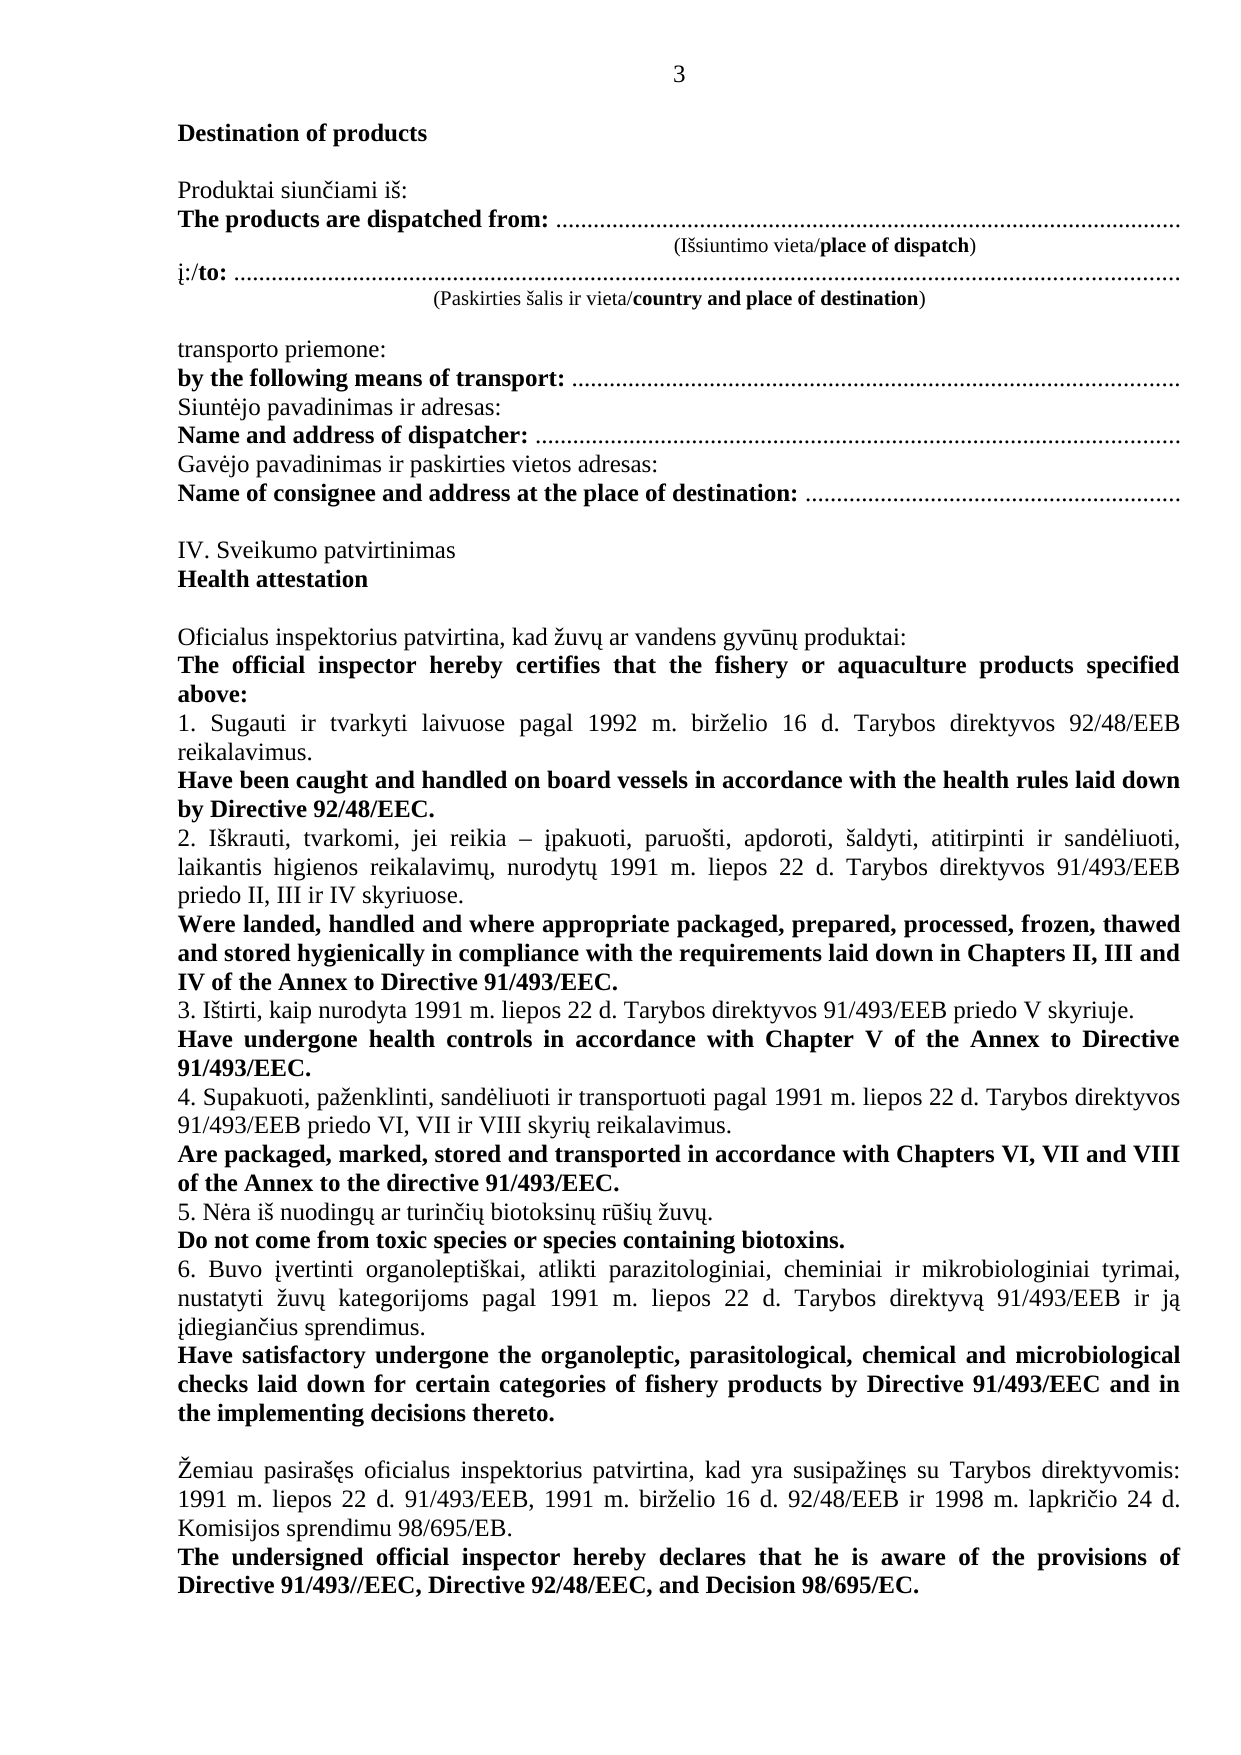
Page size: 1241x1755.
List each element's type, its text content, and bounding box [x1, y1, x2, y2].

text Žemiau pasirašęs oficialus inspektorius patvirtina, kad yra susipažinęs su Tarybos direktyvomis: 1991 m. liepos 22 d. 91/493/EEB, 1991 m. birželio 16 d. 92/48/EEB ir 1998 m. lapkričio 24 d. Komisijos sprendimu 98/695/EB. [177, 1455, 1181, 1542]
text 1. Sugauti ir tvarkyti laivuose pagal 1992 m. birželio 16 d. Tarybos direktyvos 92/48/EEB reikalavimus. [177, 708, 1181, 765]
text The undersigned official inspector hereby declares that he is aware of the provisions of Directive 91/493//EEC, Directive 92/48/EEC, and Decision 98/695/EC. [177, 1542, 1181, 1599]
text į:/to: [177, 257, 1181, 286]
text The products are dispatched from: [177, 204, 1181, 233]
text (Paskirties šalis ir vieta/country and place of destination) [177, 286, 1181, 310]
text 6. Buvo įvertinti organoleptiškai, atlikti parazitologiniai, cheminiai ir mikrobiologiniai tyrimai, nustatyti žuvų kategorijoms pagal 1991 m. liepos 22 d. Tarybos direktyvą 91/493/EEB ir ją įdiegiančius sprendimus. [177, 1254, 1181, 1340]
text Health attestation [177, 564, 1181, 593]
text Name of consignee and address at the place of destination: [177, 478, 1181, 507]
text Have satisfactory undergone the organoleptic, parasitological, chemical and microbiological checks laid down for certain categories of fishery products by Directive 91/493/EEC and in the implementing decisions thereto. [177, 1340, 1181, 1427]
text (Išsiuntimo vieta/place of dispatch) [177, 233, 1181, 257]
text Have undergone health controls in accordance with Chapter V of the Annex to Directive 91/493/EEC. [177, 1024, 1181, 1082]
text Are packaged, marked, stored and transported in accordance with Chapters VI, VII and VIII of the Annex to the directive 91/493/EEC. [177, 1139, 1181, 1197]
text by the following means of transport: [177, 363, 1181, 392]
text Gavėjo pavadinimas ir paskirties vietos adresas: [177, 449, 1181, 478]
text 2. Iškrauti, tvarkomi, jei reikia – įpakuoti, paruošti, apdoroti, šaldyti, atitirpinti ir sandėliuoti, laikantis higienos reikalavimų, nurodytų 1991 m. liepos 22 d. Tarybos direktyvos 91/493/EEB priedo II, III ir IV skyriuose. [177, 823, 1181, 909]
text IV. Sveikumo patvirtinimas [177, 535, 1181, 564]
text Do not come from toxic species or species containing biotoxins. [177, 1225, 1181, 1254]
text Produktai siunčiami iš: [177, 176, 1181, 204]
text Destination of products [177, 118, 1181, 147]
text Were landed, handled and where appropriate packaged, prepared, processed, frozen, thawed and stored hygienically in compliance with the requirements laid down in Chapters II, III and IV of the Annex to Directive 91/493/EEC. [177, 909, 1181, 995]
text The official inspector hereby certifies that the fishery or aquaculture products specified above: [177, 650, 1181, 708]
text Oficialus inspektorius patvirtina, kad žuvų ar vandens gyvūnų produktai: [177, 622, 1181, 650]
text Siuntėjo pavadinimas ir adresas: [177, 392, 1181, 420]
text Name and address of dispatcher: [177, 420, 1181, 449]
text 5. Nėra iš nuodingų ar turinčių biotoksinų rūšių žuvų. [177, 1197, 1181, 1225]
text 4. Supakuoti, paženklinti, sandėliuoti ir transportuoti pagal 1991 m. liepos 22 d. Tarybos direktyvos 91/493/EEB priedo VI, VII ir VIII skyrių reikalavimus. [177, 1082, 1181, 1139]
text 3. Ištirti, kaip nurodyta 1991 m. liepos 22 d. Tarybos direktyvos 91/493/EEB priedo V skyriuje. [177, 995, 1181, 1024]
text Have been caught and handled on board vessels in accordance with the health rules laid down by Directive 92/48/EEC. [177, 765, 1181, 823]
text transporto priemone: [177, 334, 1181, 363]
